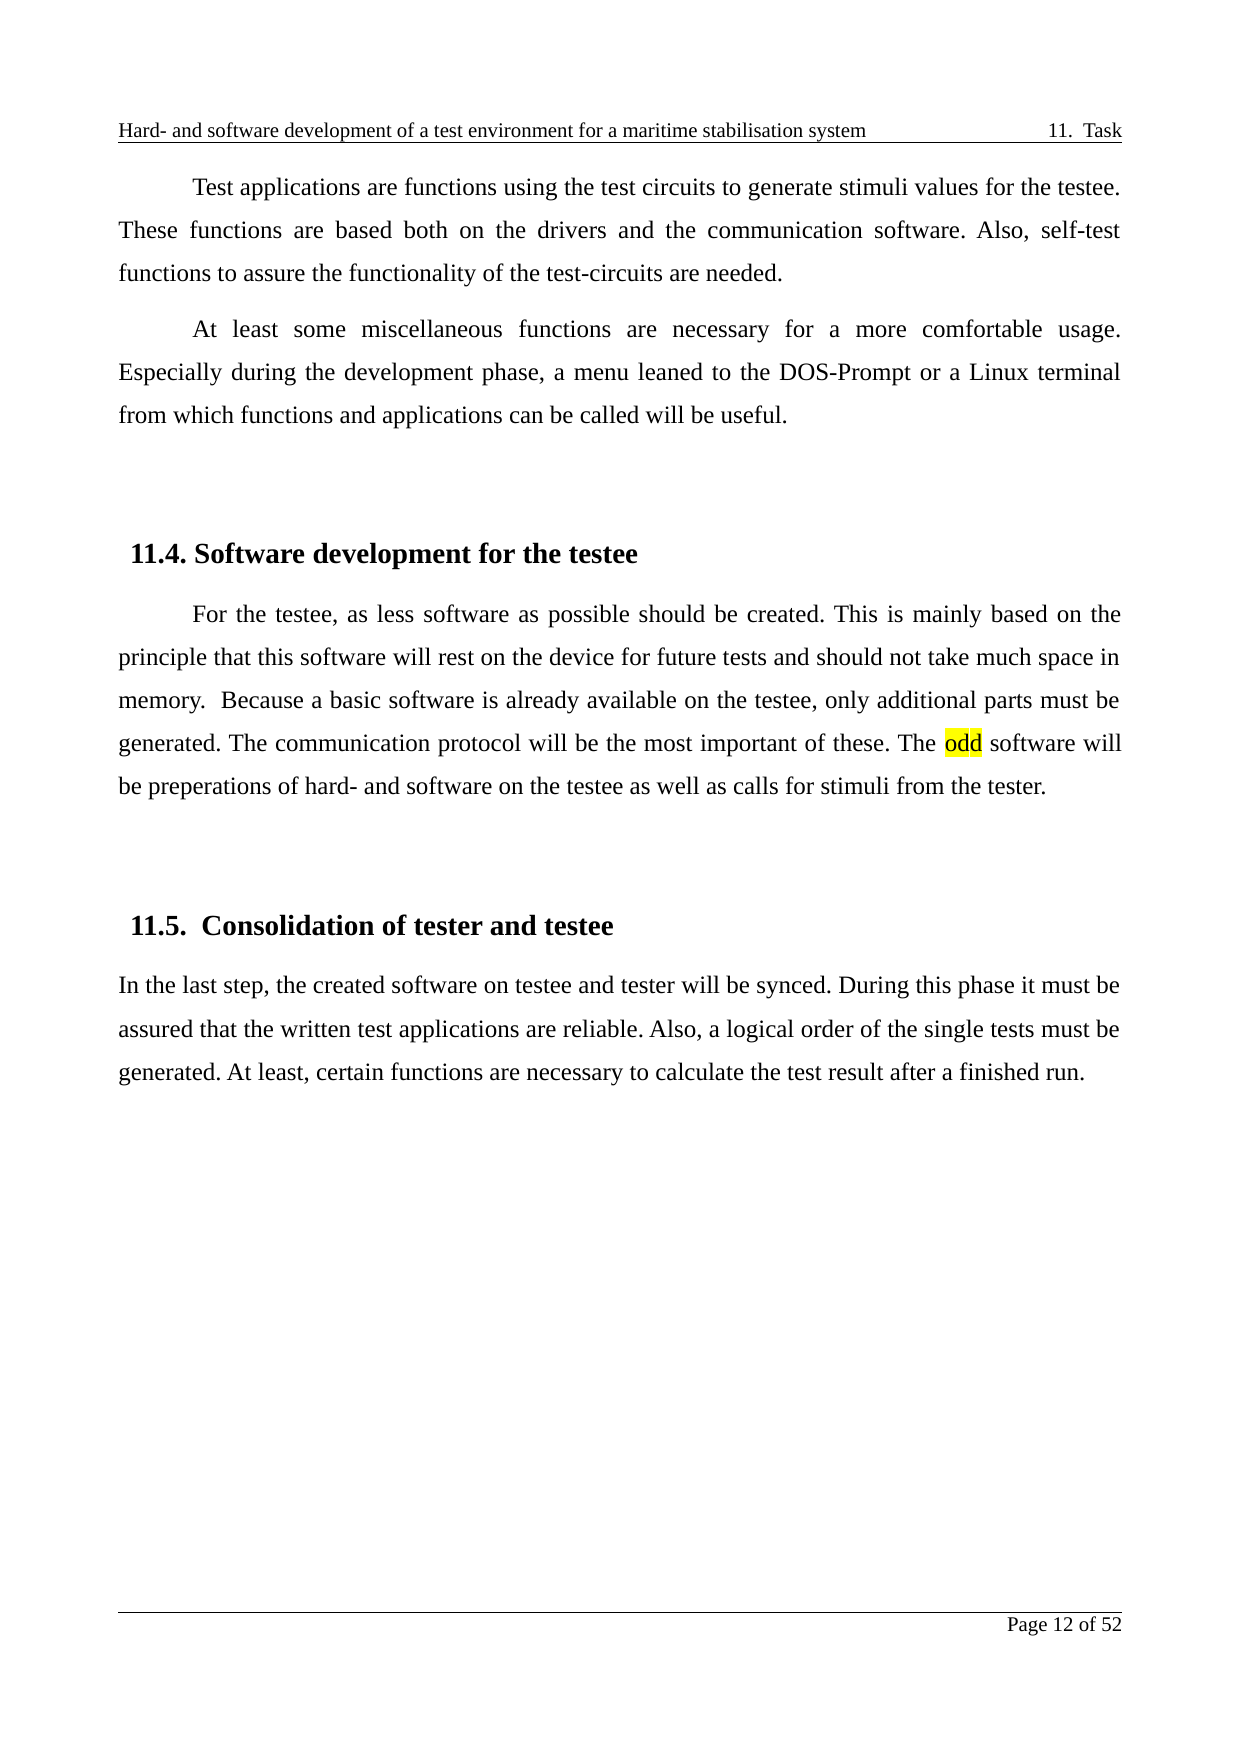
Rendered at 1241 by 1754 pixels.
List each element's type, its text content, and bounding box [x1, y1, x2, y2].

text At least some miscellaneous functions are necessary for a more comfortable usage. Especially during the development phase, a menu leaned to the DOS-Prompt or a Linux terminal from which functions and applications can be called will be useful. [118, 314, 1122, 429]
text In the last step, the created software on testee and tester will be synced. During this phase it must be assured that the written test applications are reliable. Also, a logical order of the single tests must be generated. At least, certain functions are necessary to calculate the test result after a finished run. [118, 971, 1122, 1086]
text For the testee, as less software as possible should be created. This is mainly based on the principle that this software will rest on the device for future tests and should not take much space in memory. Because a basic software is already available on the testee, only additional parts must be generated. The communication protocol will be the most important of these. The odd software will be preperations of hard- and software on the testee as well as calls for stimuli from the tester. [118, 599, 1122, 800]
subtitle Consolidation of tester and testee [118, 908, 1122, 941]
subtitle Software development for the testee [118, 536, 1122, 570]
text Test applications are functions using the test circuits to generate stimuli values for the testee. These functions are based both on the drivers and the communication software. Also, self-test functions to assure the functionality of the test-circuits are needed. [118, 172, 1122, 287]
